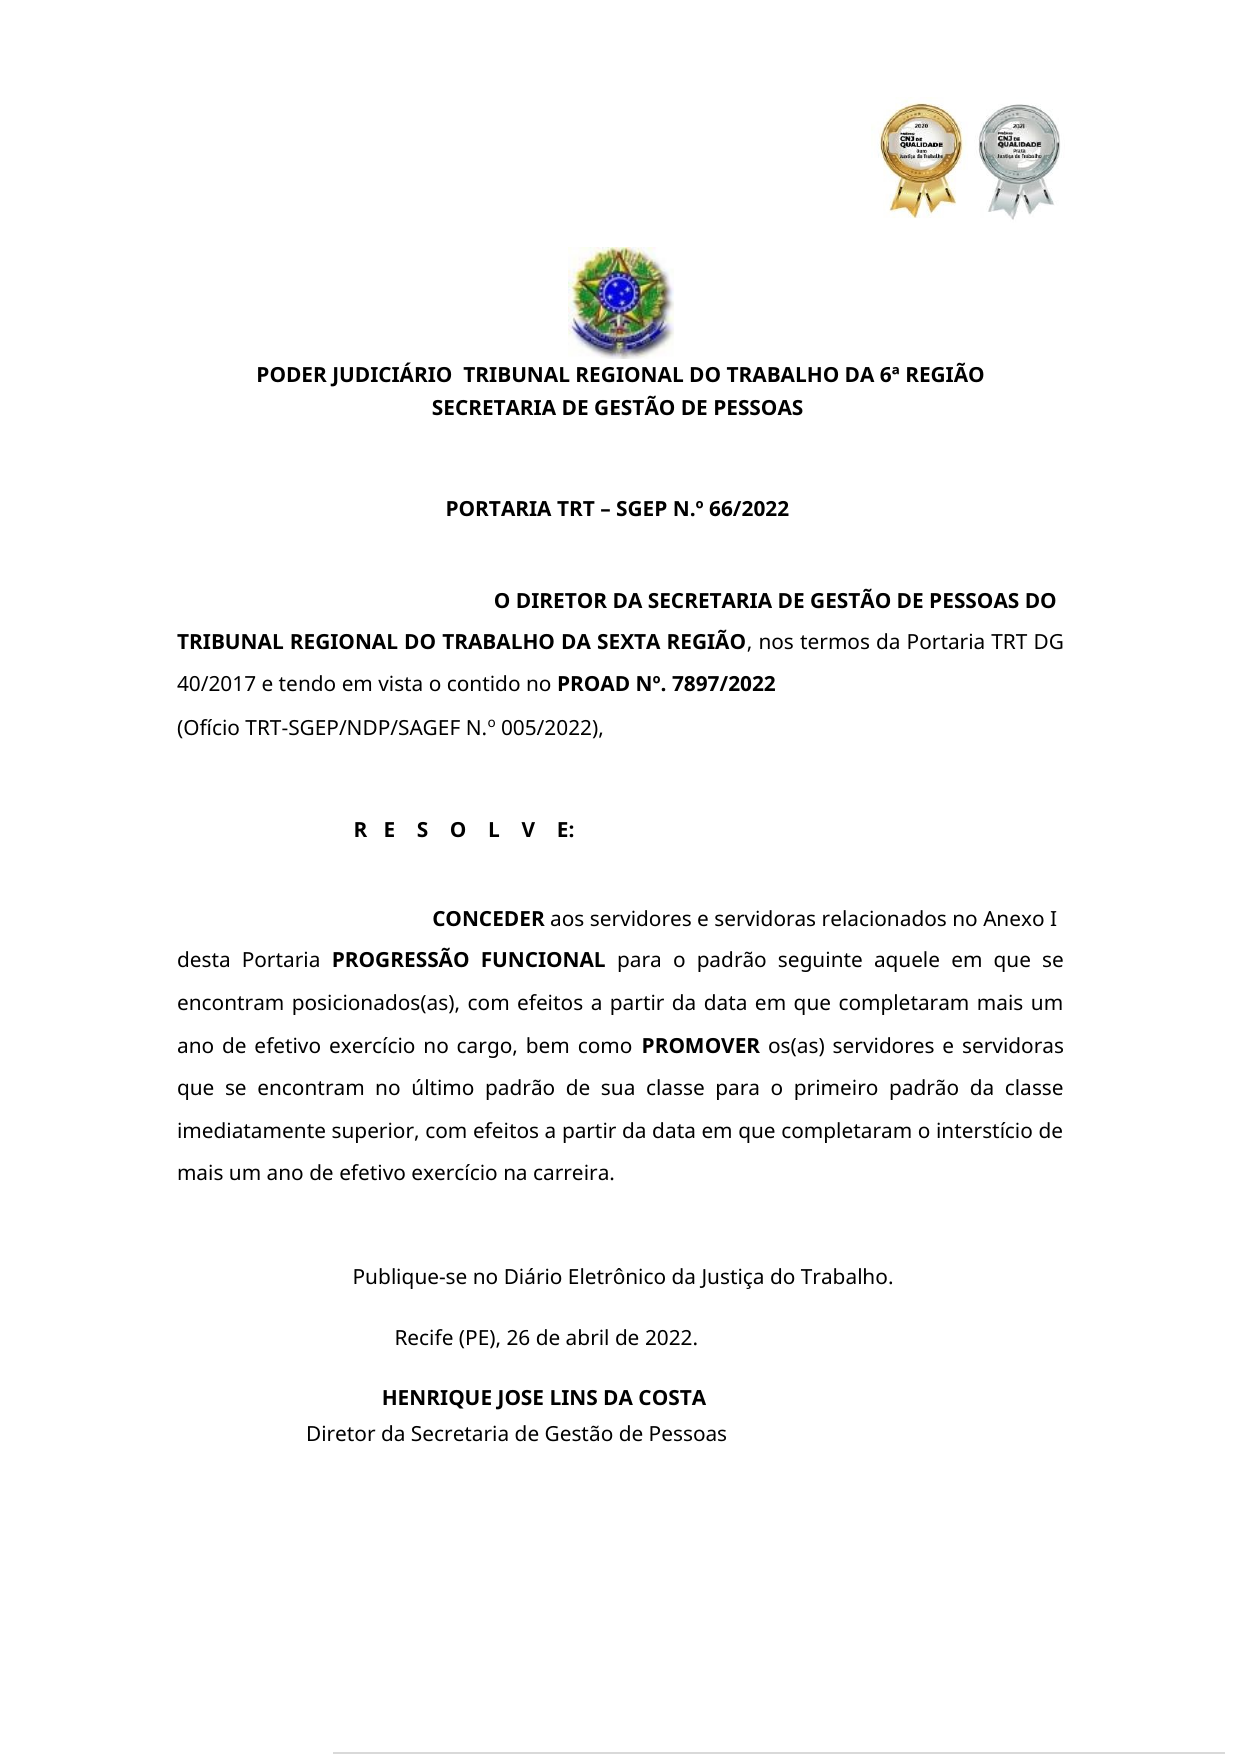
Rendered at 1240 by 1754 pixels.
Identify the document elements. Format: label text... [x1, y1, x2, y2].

subtitle PORTARIA TRT – SGEP N.º 66/2022 [244, 494, 996, 523]
text Recife (PE), 26 de abril de 2022. [346, 1323, 871, 1351]
picture [568, 247, 675, 359]
text HENRIQUE JOSE LINS DA COSTA [344, 1383, 1070, 1411]
text Diretor da Secretaria de Gestão de Pessoas [159, 1418, 1064, 1447]
text PODER JUDICIÁRIO TRIBUNAL REGIONAL DO TRABALHO DA 6ª REGIÃO SECRETARIA DE GESTÃO DE PESSOAS [245, 361, 996, 422]
text (Ofício TRT-SGEP/NDP/SAGEF N.o 005/2022), [177, 713, 1064, 741]
text CONCEDER aos servidores e servidoras relacionados no Anexo I [158, 904, 1063, 933]
text desta Portaria PROGRESSÃO FUNCIONAL para o padrão seguinte aquele em que se encontram posicionados(as), com efeitos a partir da data em que completaram mais um ano de efetivo exercício no cargo, bem como PROMOVER os(as) servidores e servidoras que se encontram no último padrão de sua classe para o primeiro padrão da classe imediatamente superior, com efeitos a partir da data em que completaram o interstício de mais um ano de efetivo exercício na carreira. [177, 946, 1064, 1187]
text R E S O L V E: [353, 815, 1070, 843]
text O DIRETOR DA SECRETARIA DE GESTÃO DE PESSOAS DO [158, 586, 1062, 614]
text TRIBUNAL REGIONAL DO TRABALHO DA SEXTA REGIÃO, nos termos da Portaria TRT DG 40/2017 e tendo em vista o contido no PROAD Nº. 7897/2022 [177, 627, 1064, 698]
text Publique-se no Diário Eletrônico da Justiça do Trabalho. [347, 1262, 1064, 1291]
picture [871, 97, 1065, 223]
